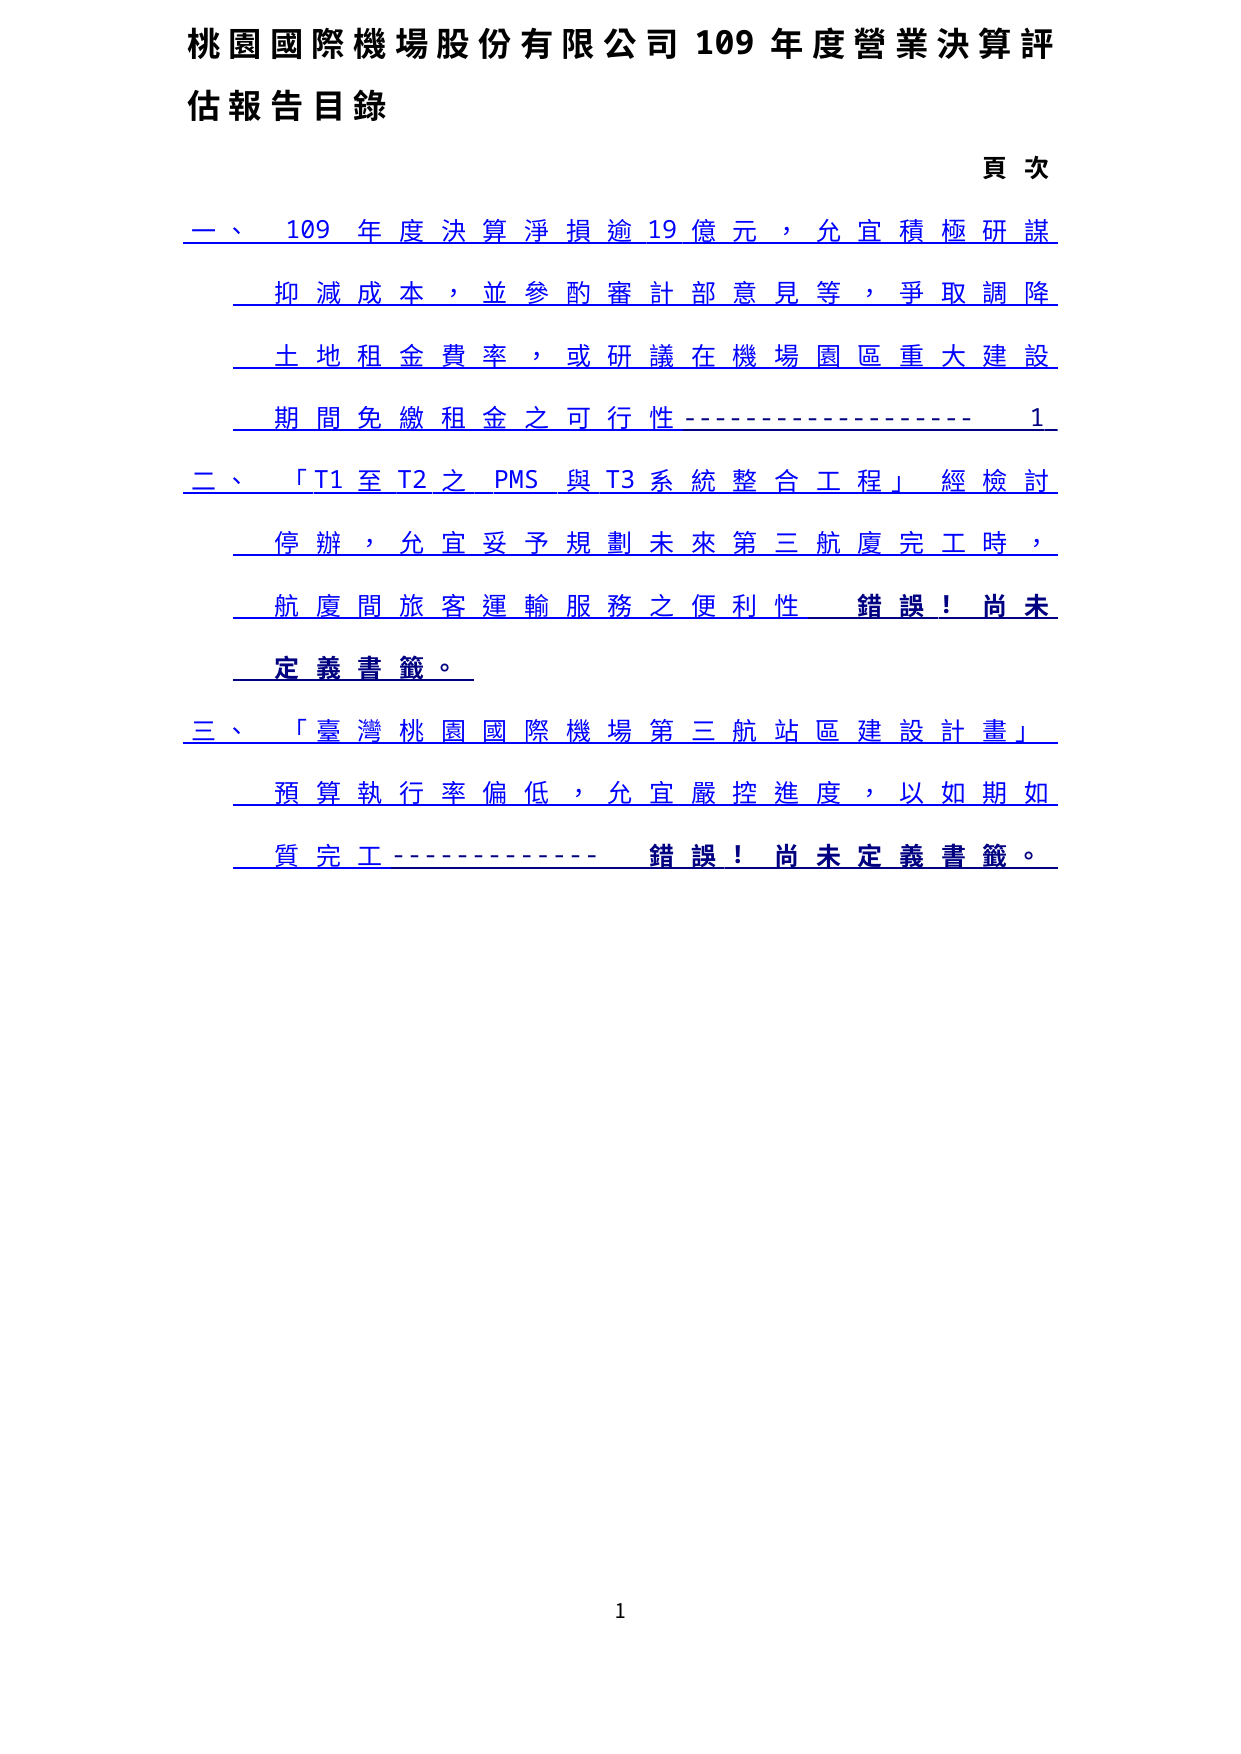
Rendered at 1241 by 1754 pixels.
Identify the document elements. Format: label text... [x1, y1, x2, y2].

text 桃園國際機場股份有限公司109年度營業決算評估報告目錄 [183, 0, 1058, 125]
text 一、109年度決算淨損逾19億元，允宜積極研謀 [183, 187, 1058, 242]
text 預算執行率偏低，允宜嚴控進度，以如期如質完工 錯誤! 尚未定義書籤。 [183, 744, 1058, 875]
text 停辦，允宜妥予規劃未來第三航廈完工時，航廈間旅客運輸服務之便利性 錯誤! 尚未定義書籤。 [183, 494, 1058, 687]
text 抑減成本，並參酌審計部意見等，爭取調降土地租金費率，或研議在機場園區重大建設期間免繳租金之可行性 1 [183, 244, 1058, 437]
text 三、「臺灣桃園國際機場第三航站區建設計畫」 [183, 687, 1058, 742]
text 二、「T1至T2之PMS與T3系統整合工程」經檢討 [183, 437, 1058, 492]
text 頁次 [183, 125, 1058, 187]
